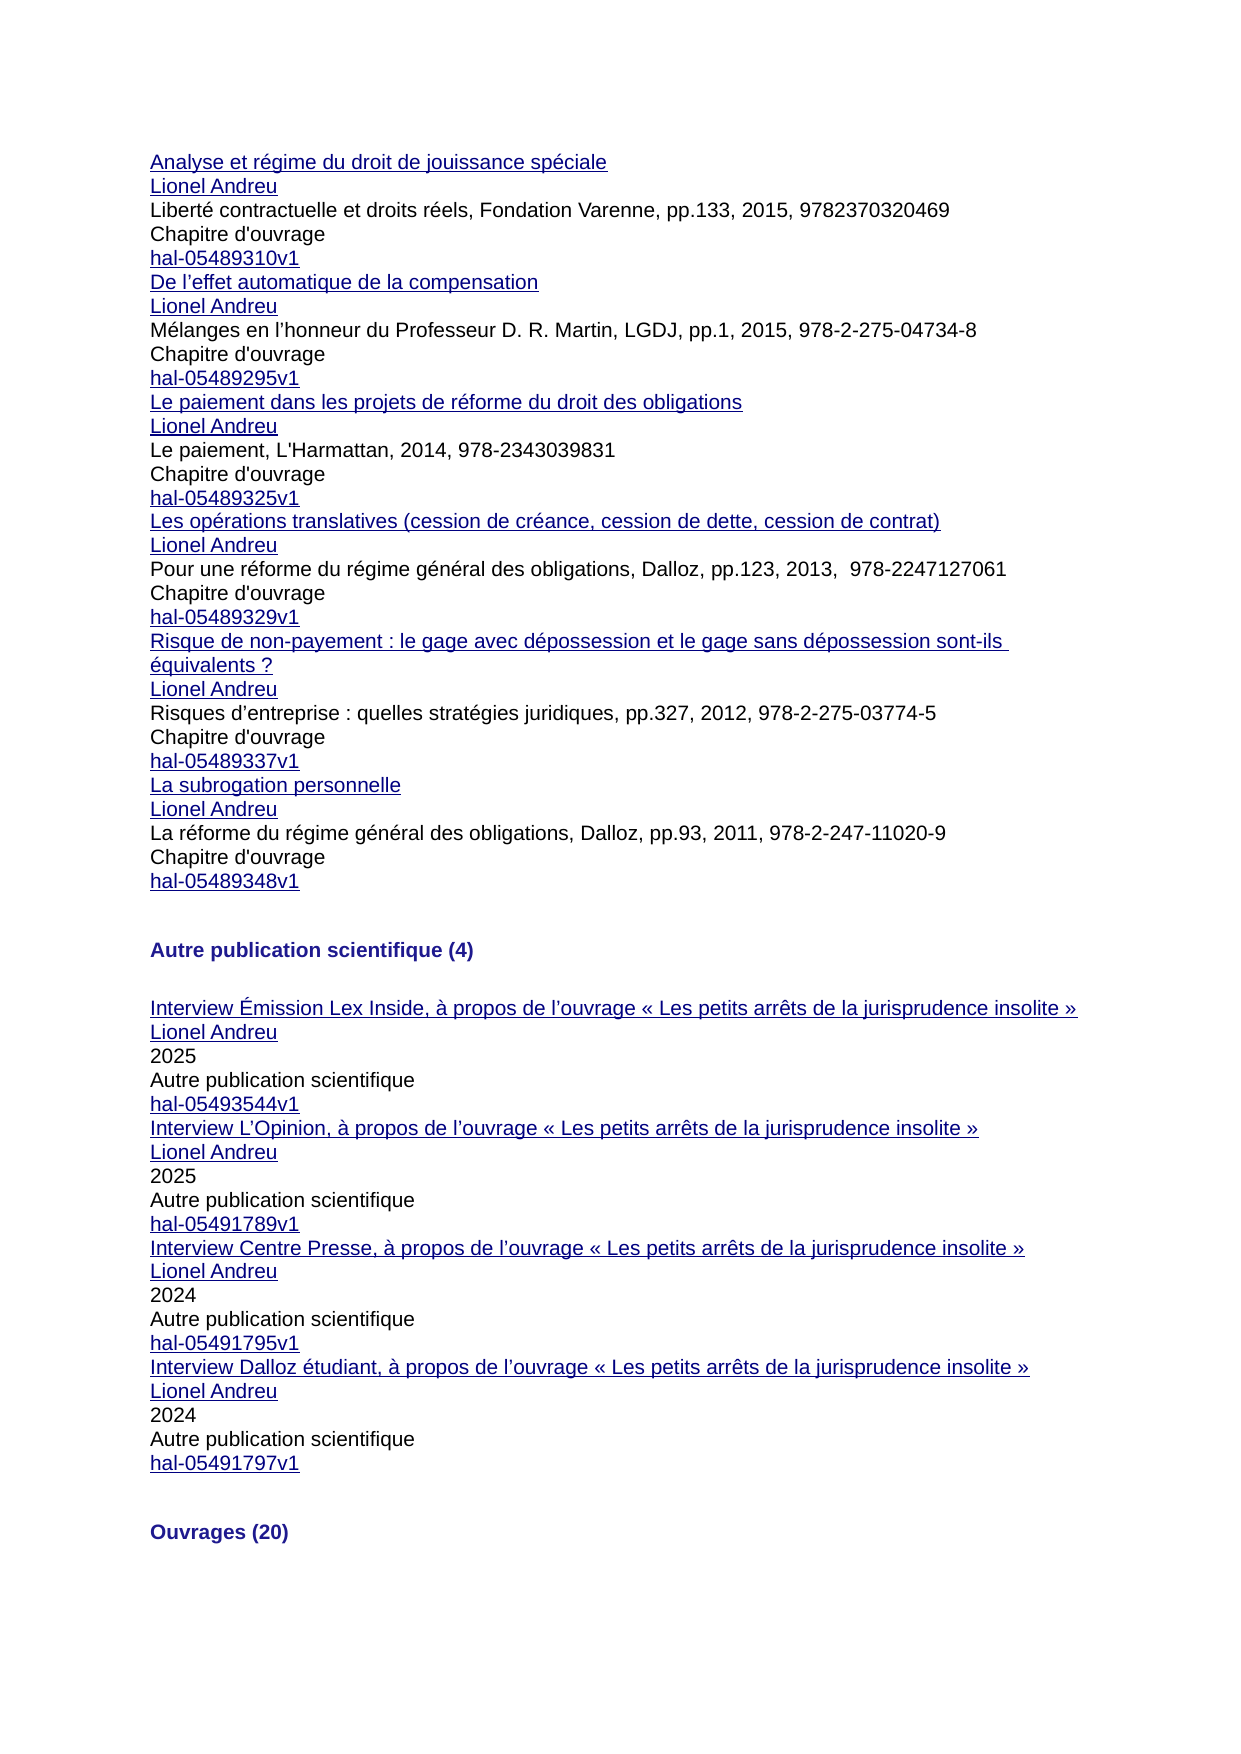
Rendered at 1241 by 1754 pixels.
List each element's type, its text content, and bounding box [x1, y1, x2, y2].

table_cell Interview L’Opinion, à propos de l’ouvrage « Les petits arrêts de la jurisprudence insolite » Lionel Andreu 2025 Autre publication scientifique hal-05491789v1 [150, 1116, 1090, 1235]
table_cell Analyse et régime du droit de jouissance spéciale Lionel Andreu Liberté contractuelle et droits réels, Fondation Varenne, pp.133, 2015, 9782370320469 Chapitre d'ouvrage hal-05489310v1 [150, 150, 1090, 270]
table_cell Risque de non-payement : le gage avec dépossession et le gage sans dépossession sont-ils équivalents ? Lionel Andreu Risques d’entreprise : quelles stratégies juridiques, pp.327, 2012, 978-2-275-03774-5 Chapitre d'ouvrage hal-05489337v1 [150, 629, 1090, 773]
table_cell La subrogation personnelle Lionel Andreu La réforme du régime général des obligations, Dalloz, pp.93, 2011, 978-2-247-11020-9 Chapitre d'ouvrage hal-05489348v1 [150, 773, 1090, 893]
table_cell Les opérations translatives (cession de créance, cession de dette, cession de contrat) Lionel Andreu Pour une réforme du régime général des obligations, Dalloz, pp.123, 2013, ‎ 978-2247127061 Chapitre d'ouvrage hal-05489329v1 [150, 509, 1090, 629]
table_cell De l’effet automatique de la compensation Lionel Andreu Mélanges en l’honneur du Professeur D. R. Martin, LGDJ, pp.1, 2015, 978-2-275-04734-8 Chapitre d'ouvrage hal-05489295v1 [150, 270, 1090, 389]
table_cell Interview Centre Presse, à propos de l’ouvrage « Les petits arrêts de la jurisprudence insolite » Lionel Andreu 2024 Autre publication scientifique hal-05491795v1 [150, 1235, 1090, 1355]
table_header Interview Émission Lex Inside, à propos de l’ouvrage « Les petits arrêts de la jurisprudence insolite » Lionel Andreu 2025 Autre publication scientifique hal-05493544v1 [150, 996, 1090, 1116]
table_cell Le paiement dans les projets de réforme du droit des obligations Lionel Andreu Le paiement, L'Harmattan, 2014, 978-2343039831 Chapitre d'ouvrage hal-05489325v1 [150, 390, 1090, 509]
table_cell Interview Dalloz étudiant, à propos de l’ouvrage « Les petits arrêts de la jurisprudence insolite » Lionel Andreu 2024 Autre publication scientifique hal-05491797v1 [150, 1355, 1090, 1475]
subtitle Ouvrages (20) [150, 1520, 1090, 1544]
subtitle Autre publication scientifique (4) [150, 937, 1090, 961]
